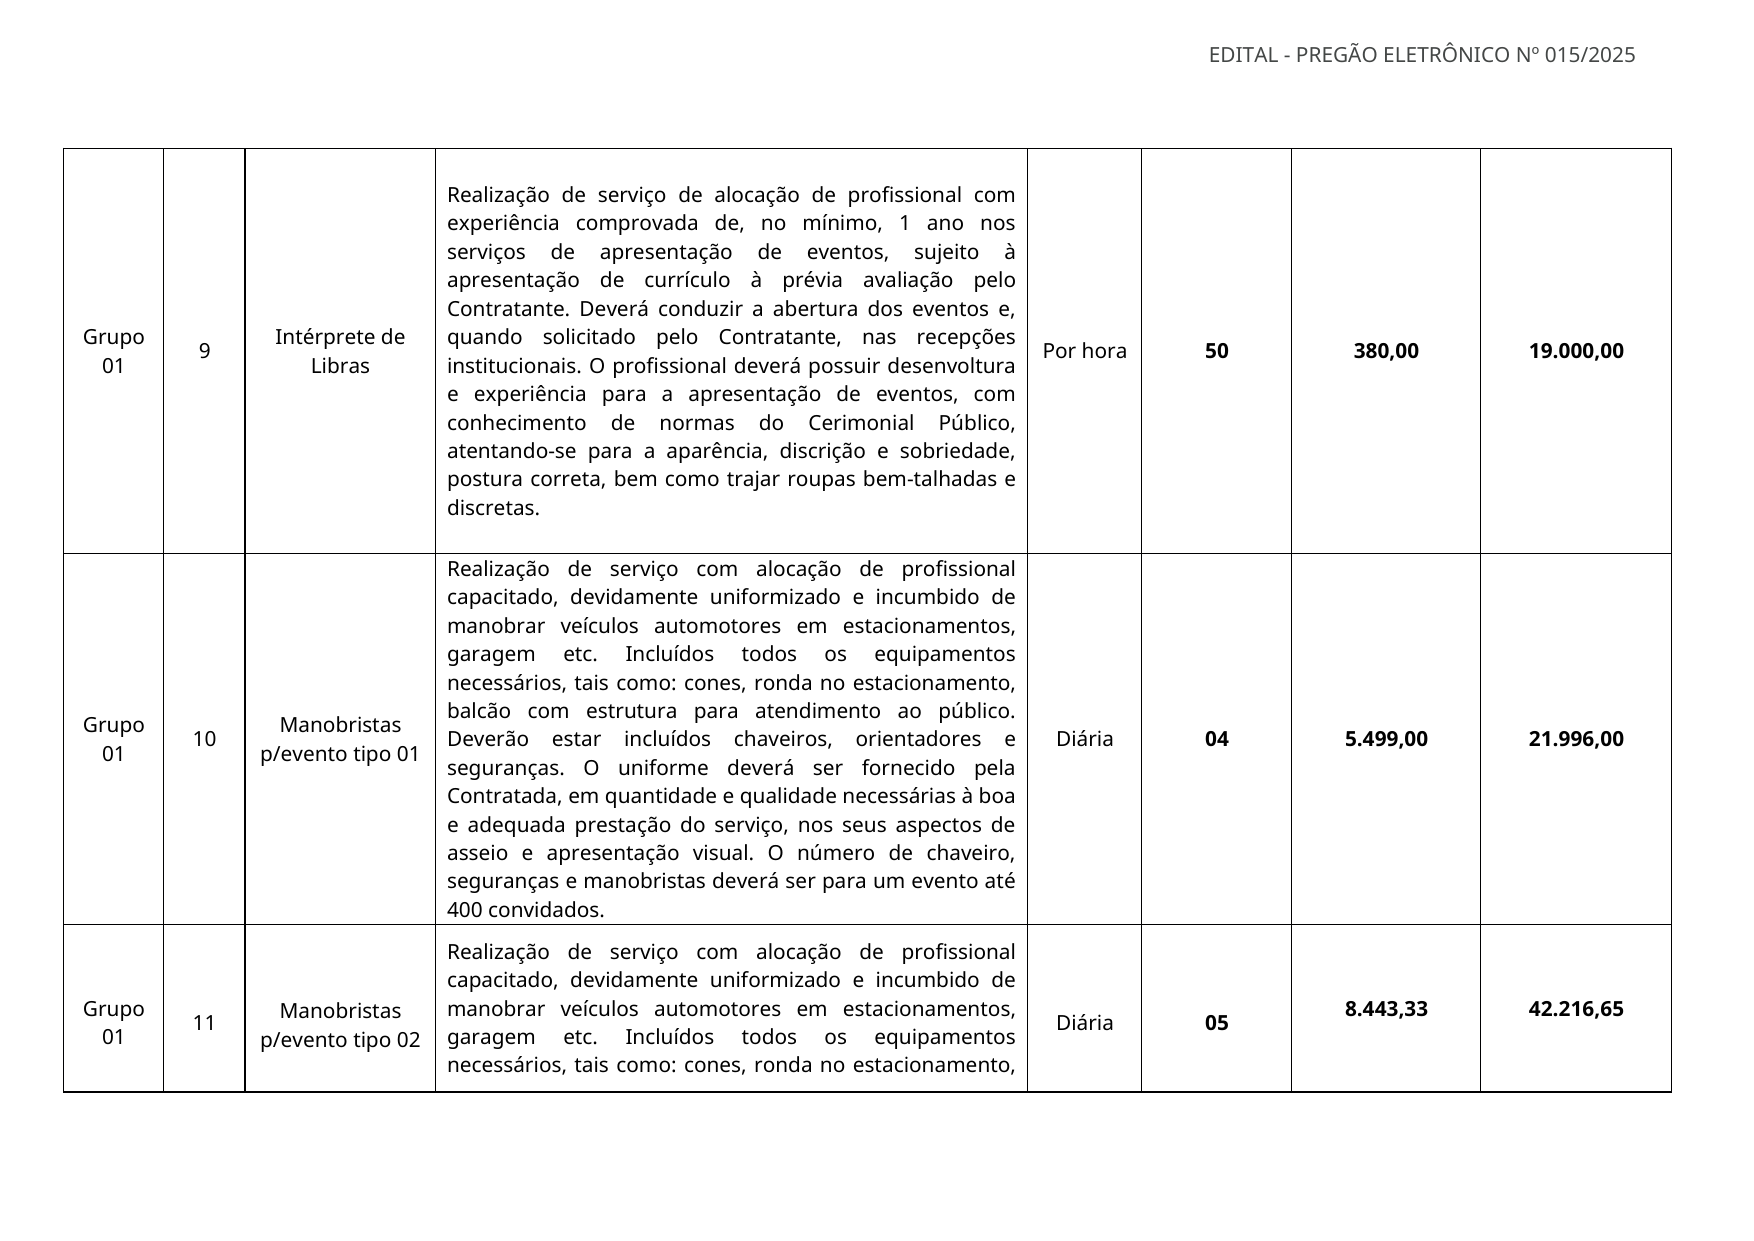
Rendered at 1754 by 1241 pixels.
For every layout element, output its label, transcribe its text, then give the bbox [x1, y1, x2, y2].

table_cell 19.000,00 [1481, 149, 1671, 553]
table_cell Por hora [1028, 149, 1141, 553]
table_cell Manobristas p/evento tipo 02 [246, 925, 435, 1091]
table_cell 5.499,00 [1292, 554, 1480, 923]
table_cell 42.216,65 [1481, 925, 1671, 1091]
table_cell Grupo 01 [64, 925, 163, 1091]
table_cell Diária [1028, 925, 1141, 1091]
table_cell 8.443,33 [1292, 925, 1480, 1091]
table_cell Realização de serviço com alocação de profissional capacitado, devidamente uniformizado e incumbido de manobrar veículos automotores em estacionamentos, garagem etc. Incluídos todos os equipamentos necessários, tais como: cones, ronda no estacionamento, [436, 925, 1027, 1091]
table_cell 11 [164, 925, 244, 1091]
table_cell 21.996,00 [1481, 554, 1671, 923]
table_cell 04 [1142, 554, 1291, 923]
table_cell Grupo 01 [64, 149, 163, 553]
table_cell Grupo 01 [64, 554, 163, 923]
table_cell Diária [1028, 554, 1141, 923]
table_cell 9 [164, 149, 244, 553]
table_cell 10 [164, 554, 244, 923]
table_cell Realização de serviço de alocação de profissional com experiência comprovada de, no mínimo, 1 ano nos serviços de apresentação de eventos, sujeito à apresentação de currículo à prévia avaliação pelo Contratante. Deverá conduzir a abertura dos eventos e, quando solicitado pelo Contratante, nas recepções institucionais. O profissional deverá possuir desenvoltura e experiência para a apresentação de eventos, com conhecimento de normas do Cerimonial Público, atentando-se para a aparência, discrição e sobriedade, postura correta, bem como trajar roupas bem-talhadas e discretas. [436, 149, 1027, 553]
table_cell 50 [1142, 149, 1291, 553]
table_cell 05 [1142, 925, 1291, 1091]
table_cell Realização de serviço com alocação de profissional capacitado, devidamente uniformizado e incumbido de manobrar veículos automotores em estacionamentos, garagem etc. Incluídos todos os equipamentos necessários, tais como: cones, ronda no estacionamento, balcão com estrutura para atendimento ao público. Deverão estar incluídos chaveiros, orientadores e seguranças. O uniforme deverá ser fornecido pela Contratada, em quantidade e qualidade necessárias à boa e adequada prestação do serviço, nos seus aspectos de asseio e apresentação visual. O número de chaveiro, seguranças e manobristas deverá ser para um evento até 400 convidados. [436, 554, 1027, 923]
table_cell 380,00 [1292, 149, 1480, 553]
table_cell Manobristas p/evento tipo 01 [246, 554, 435, 923]
table_cell Intérprete de Libras [246, 149, 435, 553]
